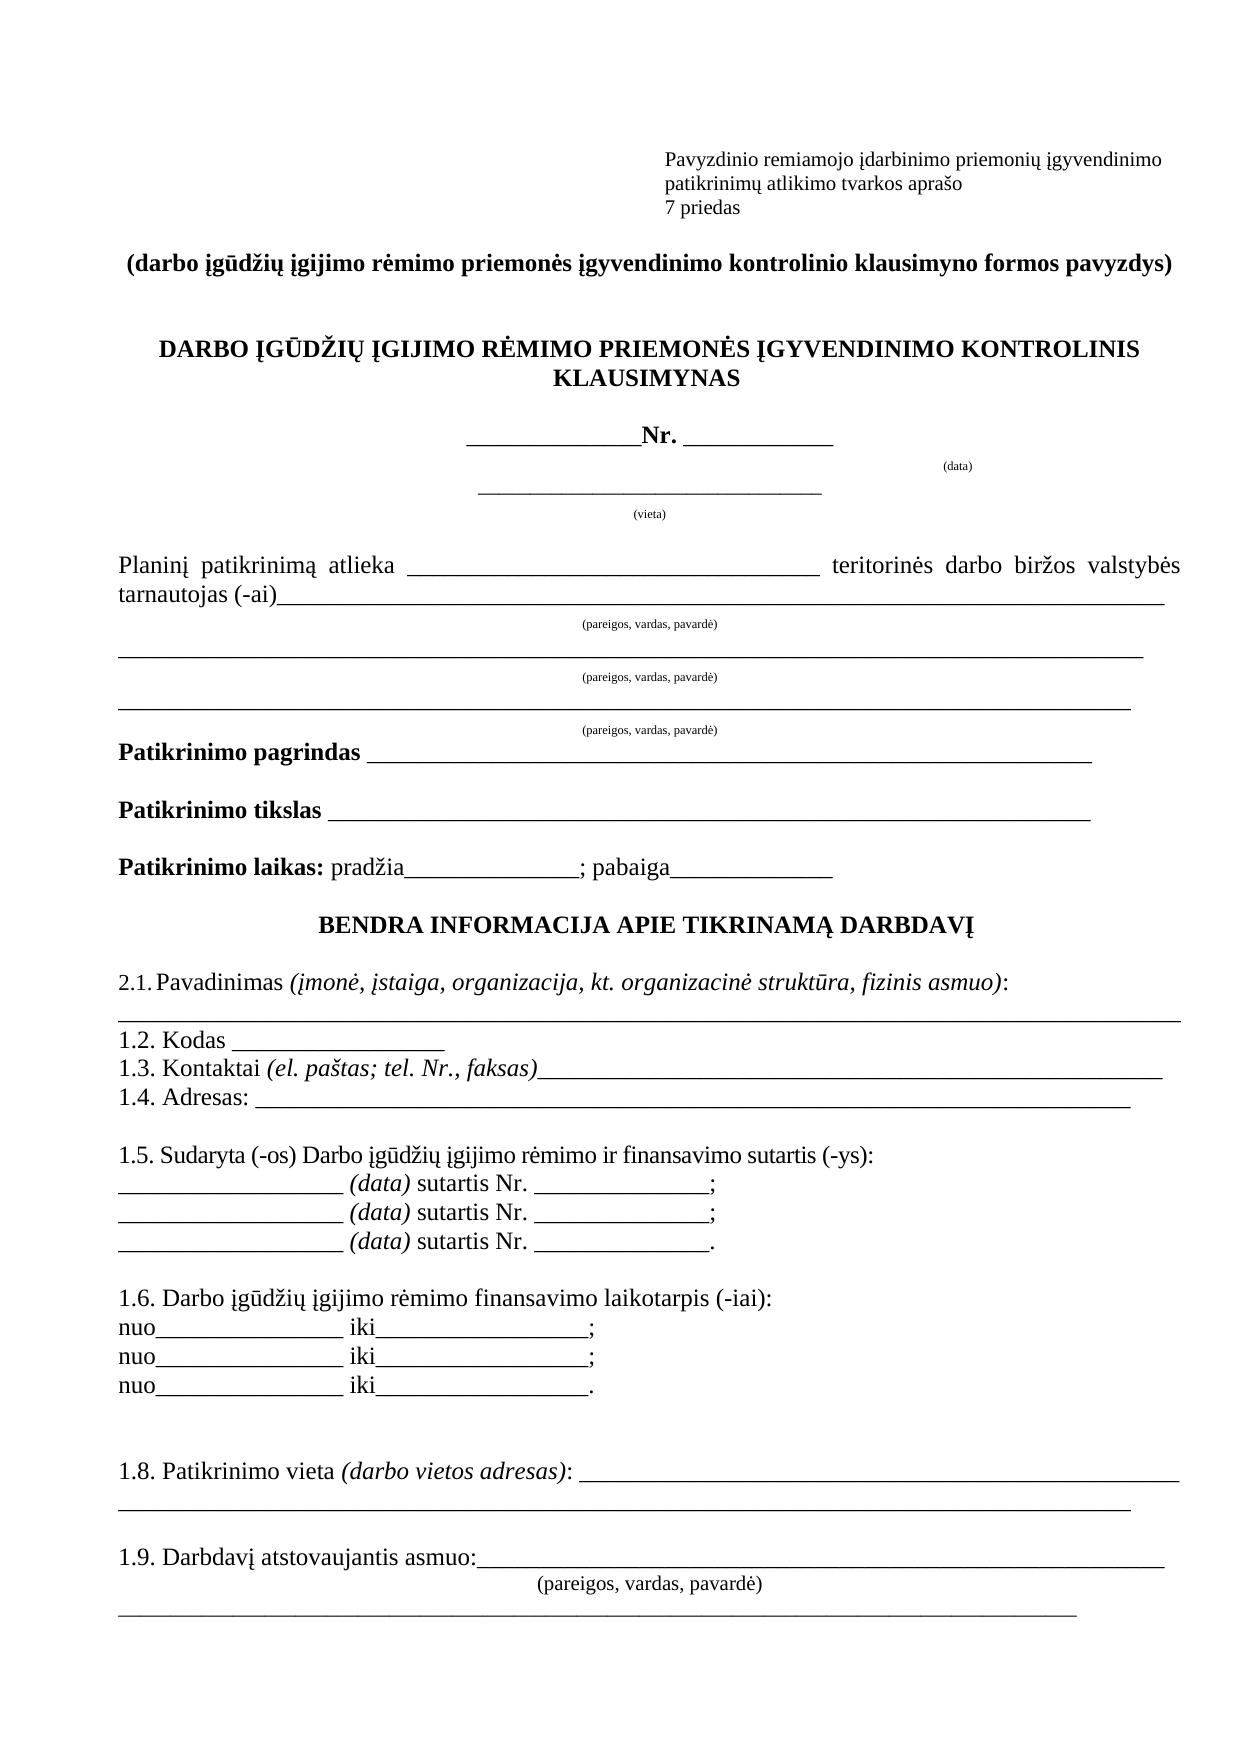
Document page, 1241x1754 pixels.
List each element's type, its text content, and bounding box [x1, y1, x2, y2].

text 7 priedas [664, 195, 1181, 219]
text ______________Nr. ____________ [118, 420, 1181, 449]
text (data) [118, 449, 1181, 473]
text nuo_______________ iki_________________; [118, 1312, 1181, 1341]
text (vieta) [118, 497, 1181, 521]
text 1.9. Darbdavį atstovaujantis asmuo:_______________________________________________________ [118, 1542, 1181, 1571]
text _________________________________________________________________________________ [118, 684, 1181, 713]
text nuo_______________ iki_________________; [118, 1341, 1181, 1370]
text 1.8. Patikrinimo vieta (darbo vietos adresas): ________________________________________________ [118, 1456, 1181, 1485]
text ____________________________________________________________________________________________ [118, 1595, 1181, 1619]
text Patikrinimo laikas: pradžia______________; pabaiga_____________ [118, 852, 1181, 881]
text Patikrinimo tikslas _____________________________________________________________ [118, 795, 1181, 823]
text __________________ (data) sutartis Nr. ______________. [118, 1226, 1181, 1255]
text DARBO ĮGŪDŽIŲ ĮGIJIMO RĖMIMO PRIEMONĖS ĮGYVENDINIMO KONTROLINIS KLAUSIMYNAS [118, 334, 1181, 392]
text 1.4. Adresas: ______________________________________________________________________ [118, 1082, 1181, 1111]
text (pareigos, vardas, pavardė) [118, 660, 1181, 684]
text 2.1. Pavadinimas (įmonė, įstaiga, organizacija, kt. organizacinė struktūra, fizinis asmuo): [118, 967, 1181, 996]
text 1.2. Kodas _________________ [118, 1025, 1181, 1053]
text (pareigos, vardas, pavardė) [118, 713, 1181, 737]
text BENDRA INFORMACIJA APIE TIKRINAMĄ DARBDAVĮ [118, 910, 1181, 938]
text _____________________________________________________________________________________ [118, 996, 1181, 1021]
text __________________________________________________________________________________ [118, 632, 1181, 660]
text (darbo įgūdžių įgijimo rėmimo priemonės įgyvendinimo kontrolinio klausimyno formos pavyzdys) [118, 248, 1181, 277]
text Pavyzdinio remiamojo įdarbinimo priemonių įgyvendinimo patikrinimų atlikimo tvarkos aprašo [664, 147, 1181, 195]
text 1.5. Sudaryta (-os) Darbo įgūdžių įgijimo rėmimo ir finansavimo sutartis (-ys): [118, 1140, 1181, 1168]
text __________________ (data) sutartis Nr. ______________; [118, 1197, 1181, 1226]
text __________________ (data) sutartis Nr. ______________; [118, 1168, 1181, 1197]
text Planinį patikrinimą atlieka _________________________________ teritorinės darbo biržos valstybės tarnautojas (-ai)_______________________________________________________________________ [118, 550, 1181, 607]
text nuo_______________ iki_________________. [118, 1370, 1181, 1398]
text (pareigos, vardas, pavardė) [118, 607, 1181, 632]
text (pareigos, vardas, pavardė) [118, 1571, 1181, 1595]
text _________________________________________________________________________________ [118, 1485, 1181, 1513]
text _________________________________ [118, 473, 1181, 497]
text Patikrinimo pagrindas __________________________________________________________ [118, 737, 1181, 766]
text 1.6. Darbo įgūdžių įgijimo rėmimo finansavimo laikotarpis (-iai): [118, 1283, 1181, 1312]
text 1.3. Kontaktai (el. paštas; tel. Nr., faksas)__________________________________________________ [118, 1053, 1181, 1082]
